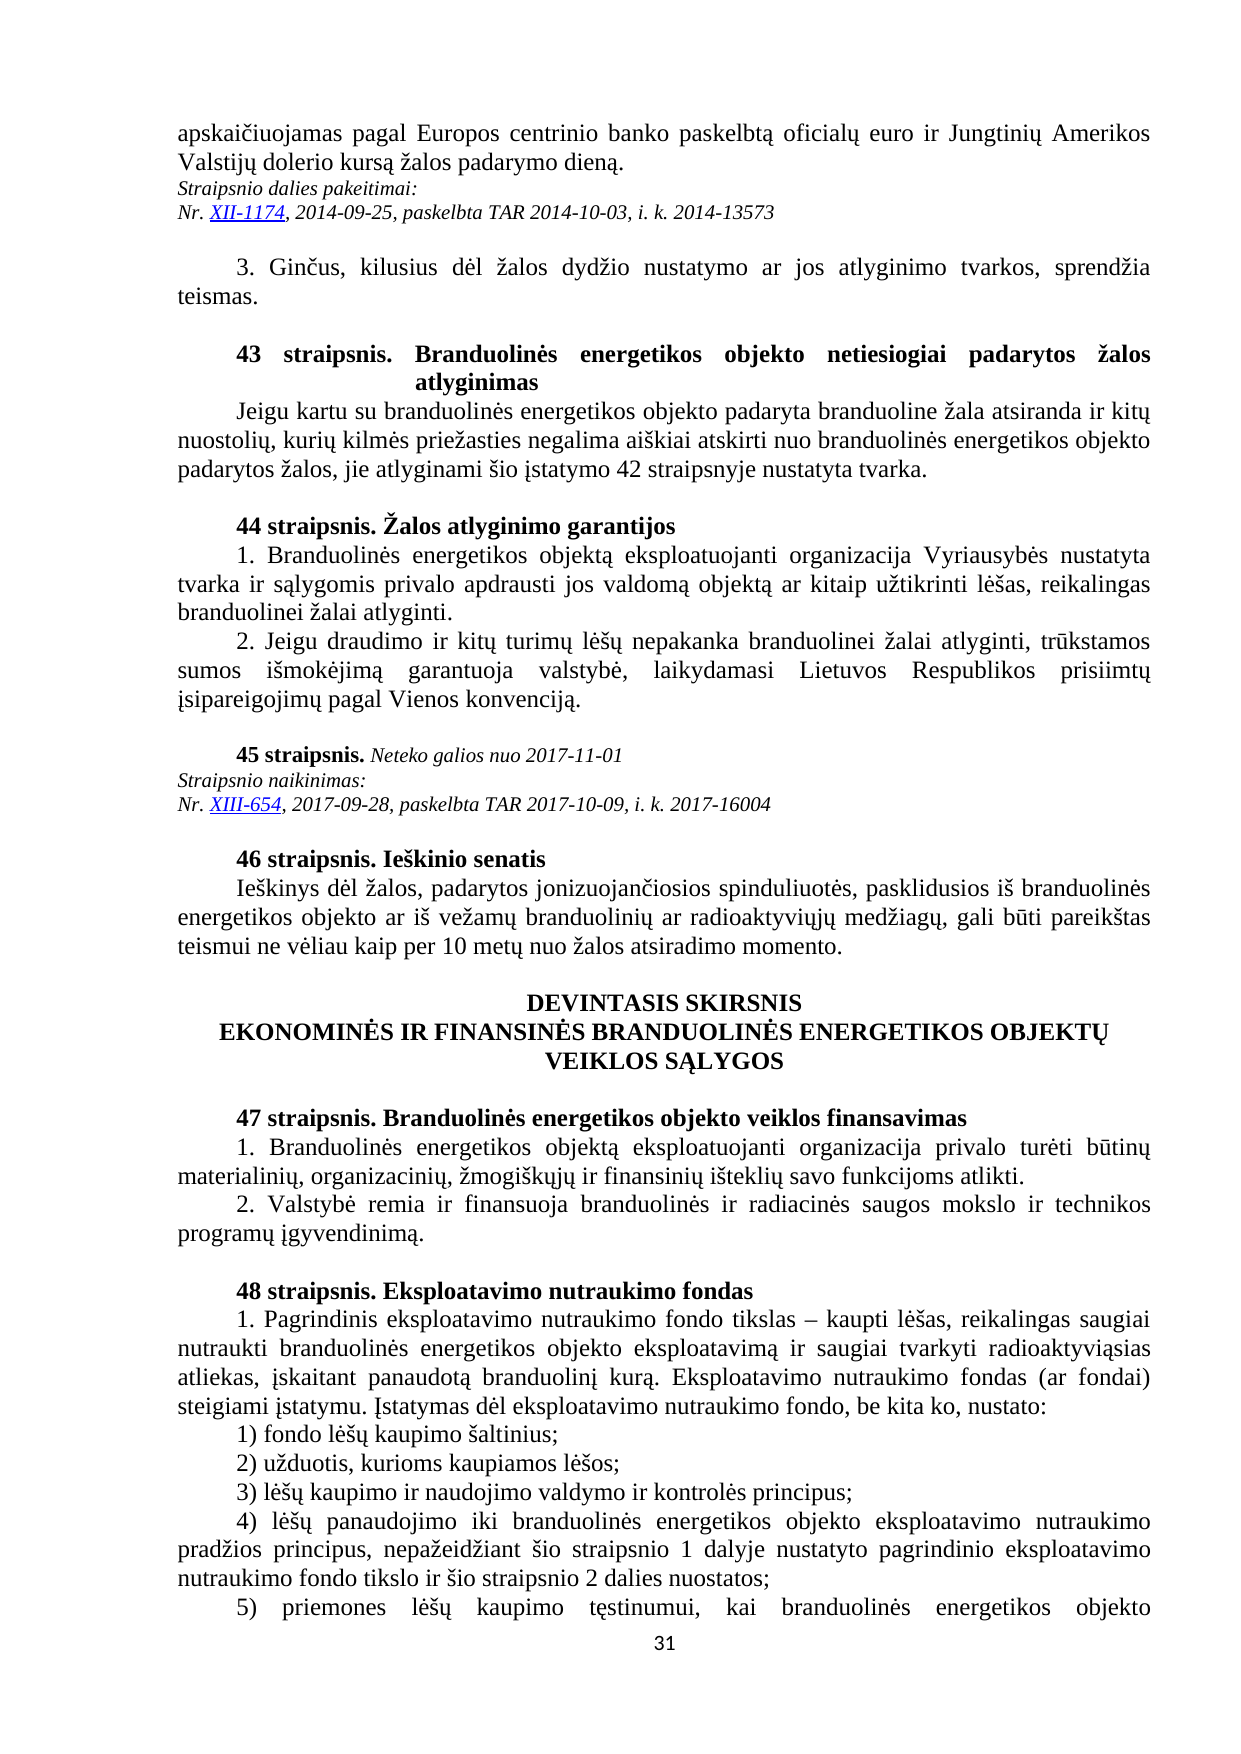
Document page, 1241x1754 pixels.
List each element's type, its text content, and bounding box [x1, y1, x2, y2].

text 3) lėšų kaupimo ir naudojimo valdymo ir kontrolės principus; [177, 1477, 1152, 1506]
text Nr. XIII-654, 2017-09-28, paskelbta TAR 2017-10-09, i. k. 2017-16004 [177, 792, 1152, 816]
text 3. Ginčus, kilusius dėl žalos dydžio nustatymo ar jos atlyginimo tvarkos, sprendžia teismas. [177, 252, 1152, 310]
text DEVINTASIS SKIRSNIS [177, 988, 1152, 1017]
text apskaičiuojamas pagal Europos centrinio banko paskelbtą oficialų euro ir Jungtinių Amerikos Valstijų dolerio kursą žalos padarymo dieną. [177, 118, 1152, 176]
text Nr. XII-1174, 2014-09-25, paskelbta TAR 2014-10-03, i. k. 2014-13573 [177, 200, 1152, 224]
text 1) fondo lėšų kaupimo šaltinius; [177, 1419, 1152, 1448]
text 46 straipsnis. Ieškinio senatis [177, 844, 1152, 873]
text 5) priemones lėšų kaupimo tęstinumui, kai branduolinės energetikos objekto [177, 1592, 1152, 1621]
text 44 straipsnis. Žalos atlyginimo garantijos [177, 511, 1152, 540]
text 1. Branduolinės energetikos objektą eksploatuojanti organizacija privalo turėti būtinų materialinių, organizacinių, žmogiškųjų ir finansinių išteklių savo funkcijoms atlikti. [177, 1132, 1152, 1189]
text EKONOMINĖS IR FINANSINĖS BRANDUOLINĖS ENERGETIKOS OBJEKTŲ VEIKLOS SĄLYGOS [177, 1017, 1152, 1074]
text 48 straipsnis. Eksploatavimo nutraukimo fondas [177, 1276, 1152, 1304]
text Ieškinys dėl žalos, padarytos jonizuojančiosios spinduliuotės, pasklidusios iš branduolinės energetikos objekto ar iš vežamų branduolinių ar radioaktyviųjų medžiagų, gali būti pareikštas teismui ne vėliau kaip per 10 metų nuo žalos atsiradimo momento. [177, 873, 1152, 959]
text 45 straipsnis. Neteko galios nuo 2017-11-01 [177, 741, 1152, 768]
text Straipsnio naikinimas: [177, 768, 1152, 792]
text 2. Valstybė remia ir finansuoja branduolinės ir radiacinės saugos mokslo ir technikos programų įgyvendinimą. [177, 1189, 1152, 1247]
text 43 straipsnis. Branduolinės energetikos objekto netiesiogiai padarytos žalos atlyginimas [236, 339, 1152, 396]
text 4) lėšų panaudojimo iki branduolinės energetikos objekto eksploatavimo nutraukimo pradžios principus, nepažeidžiant šio straipsnio 1 dalyje nustatyto pagrindinio eksploatavimo nutraukimo fondo tikslo ir šio straipsnio 2 dalies nuostatos; [177, 1506, 1152, 1592]
text 1. Pagrindinis eksploatavimo nutraukimo fondo tikslas – kaupti lėšas, reikalingas saugiai nutraukti branduolinės energetikos objekto eksploatavimą ir saugiai tvarkyti radioaktyviąsias atliekas, įskaitant panaudotą branduolinį kurą. Eksploatavimo nutraukimo fondas (ar fondai) steigiami įstatymu. Įstatymas dėl eksploatavimo nutraukimo fondo, be kita ko, nustato: [177, 1304, 1152, 1419]
text 2) užduotis, kurioms kaupiamos lėšos; [177, 1448, 1152, 1477]
text 2. Jeigu draudimo ir kitų turimų lėšų nepakanka branduolinei žalai atlyginti, trūkstamos sumos išmokėjimą garantuoja valstybė, laikydamasi Lietuvos Respublikos prisiimtų įsipareigojimų pagal Vienos konvenciją. [177, 626, 1152, 712]
text Straipsnio dalies pakeitimai: [177, 176, 1152, 200]
text Jeigu kartu su branduolinės energetikos objekto padaryta branduoline žala atsiranda ir kitų nuostolių, kurių kilmės priežasties negalima aiškiai atskirti nuo branduolinės energetikos objekto padarytos žalos, jie atlyginami šio įstatymo 42 straipsnyje nustatyta tvarka. [177, 396, 1152, 482]
text 1. Branduolinės energetikos objektą eksploatuojanti organizacija Vyriausybės nustatyta tvarka ir sąlygomis privalo apdrausti jos valdomą objektą ar kitaip užtikrinti lėšas, reikalingas branduolinei žalai atlyginti. [177, 540, 1152, 626]
text 47 straipsnis. Branduolinės energetikos objekto veiklos finansavimas [177, 1103, 1152, 1132]
